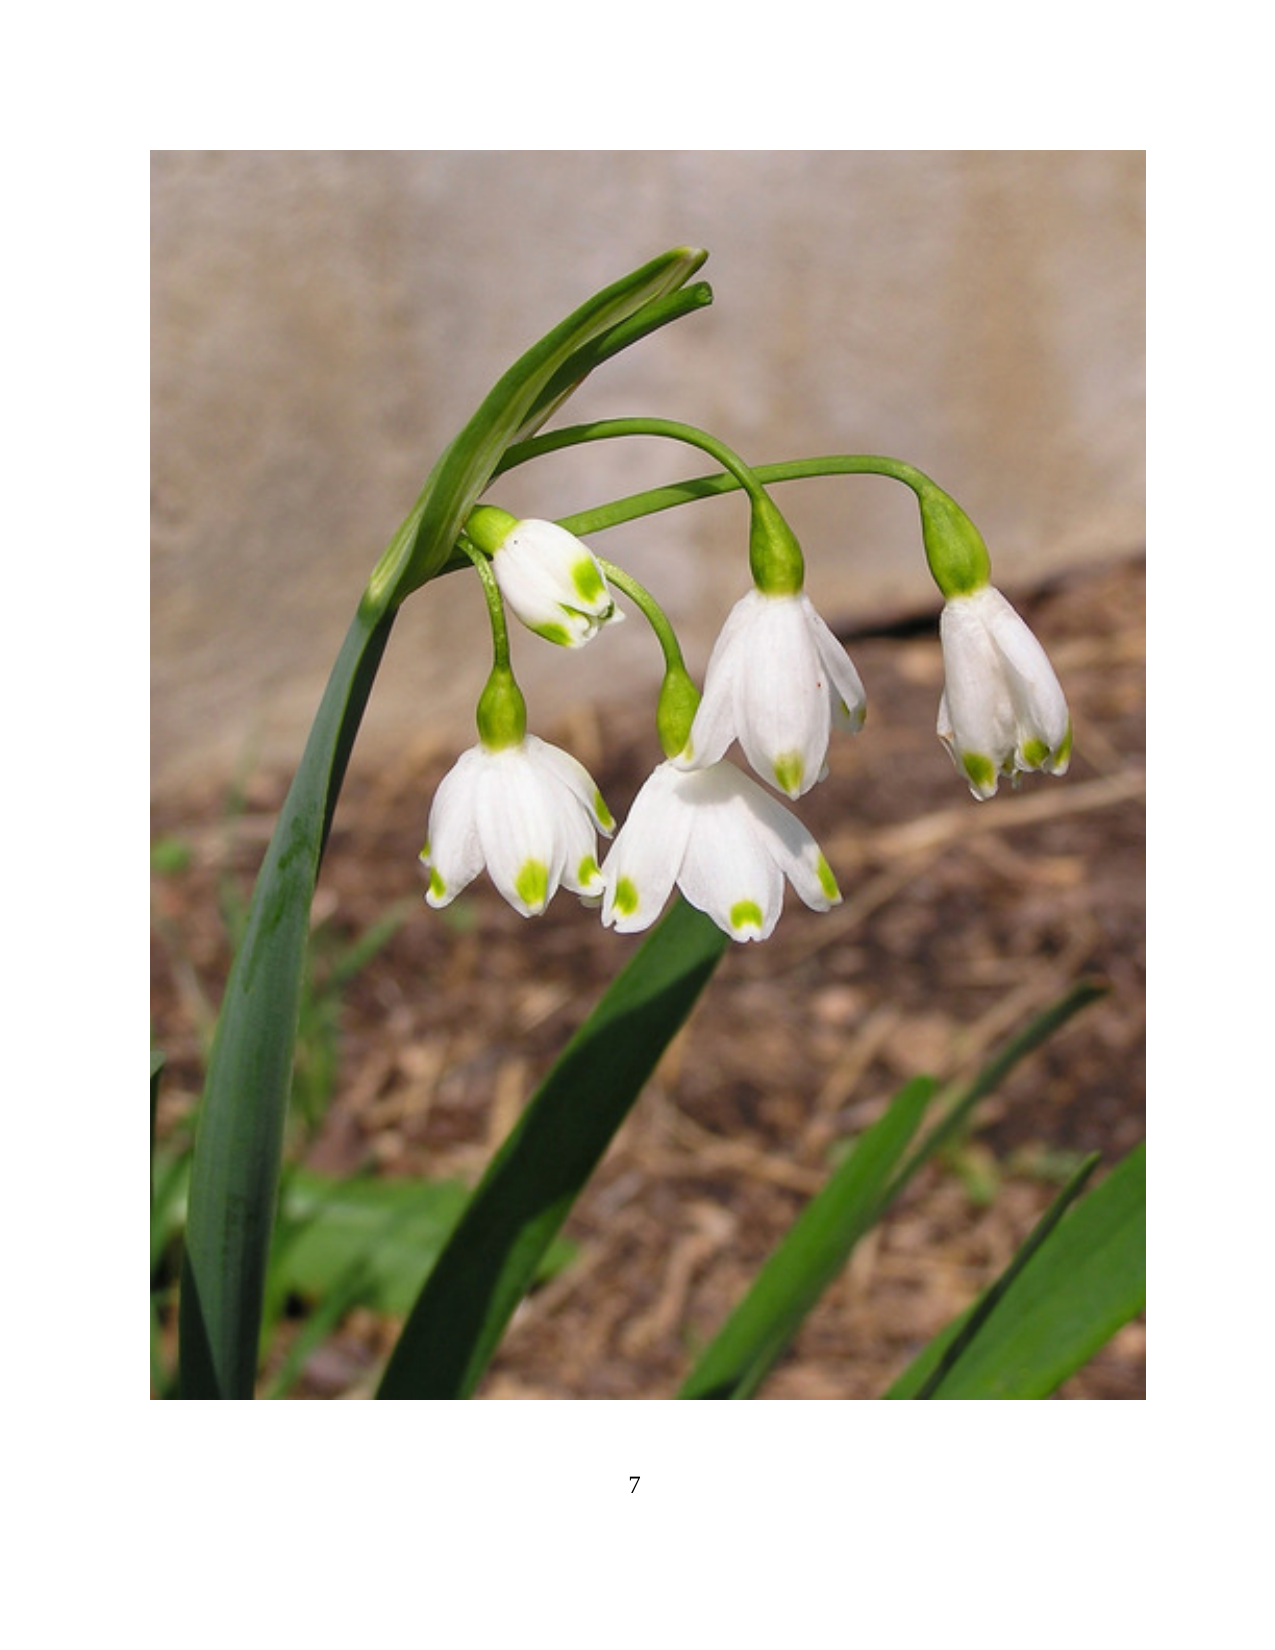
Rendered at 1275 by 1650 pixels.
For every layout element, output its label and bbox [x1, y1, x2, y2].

picture [150, 150, 1146, 1400]
